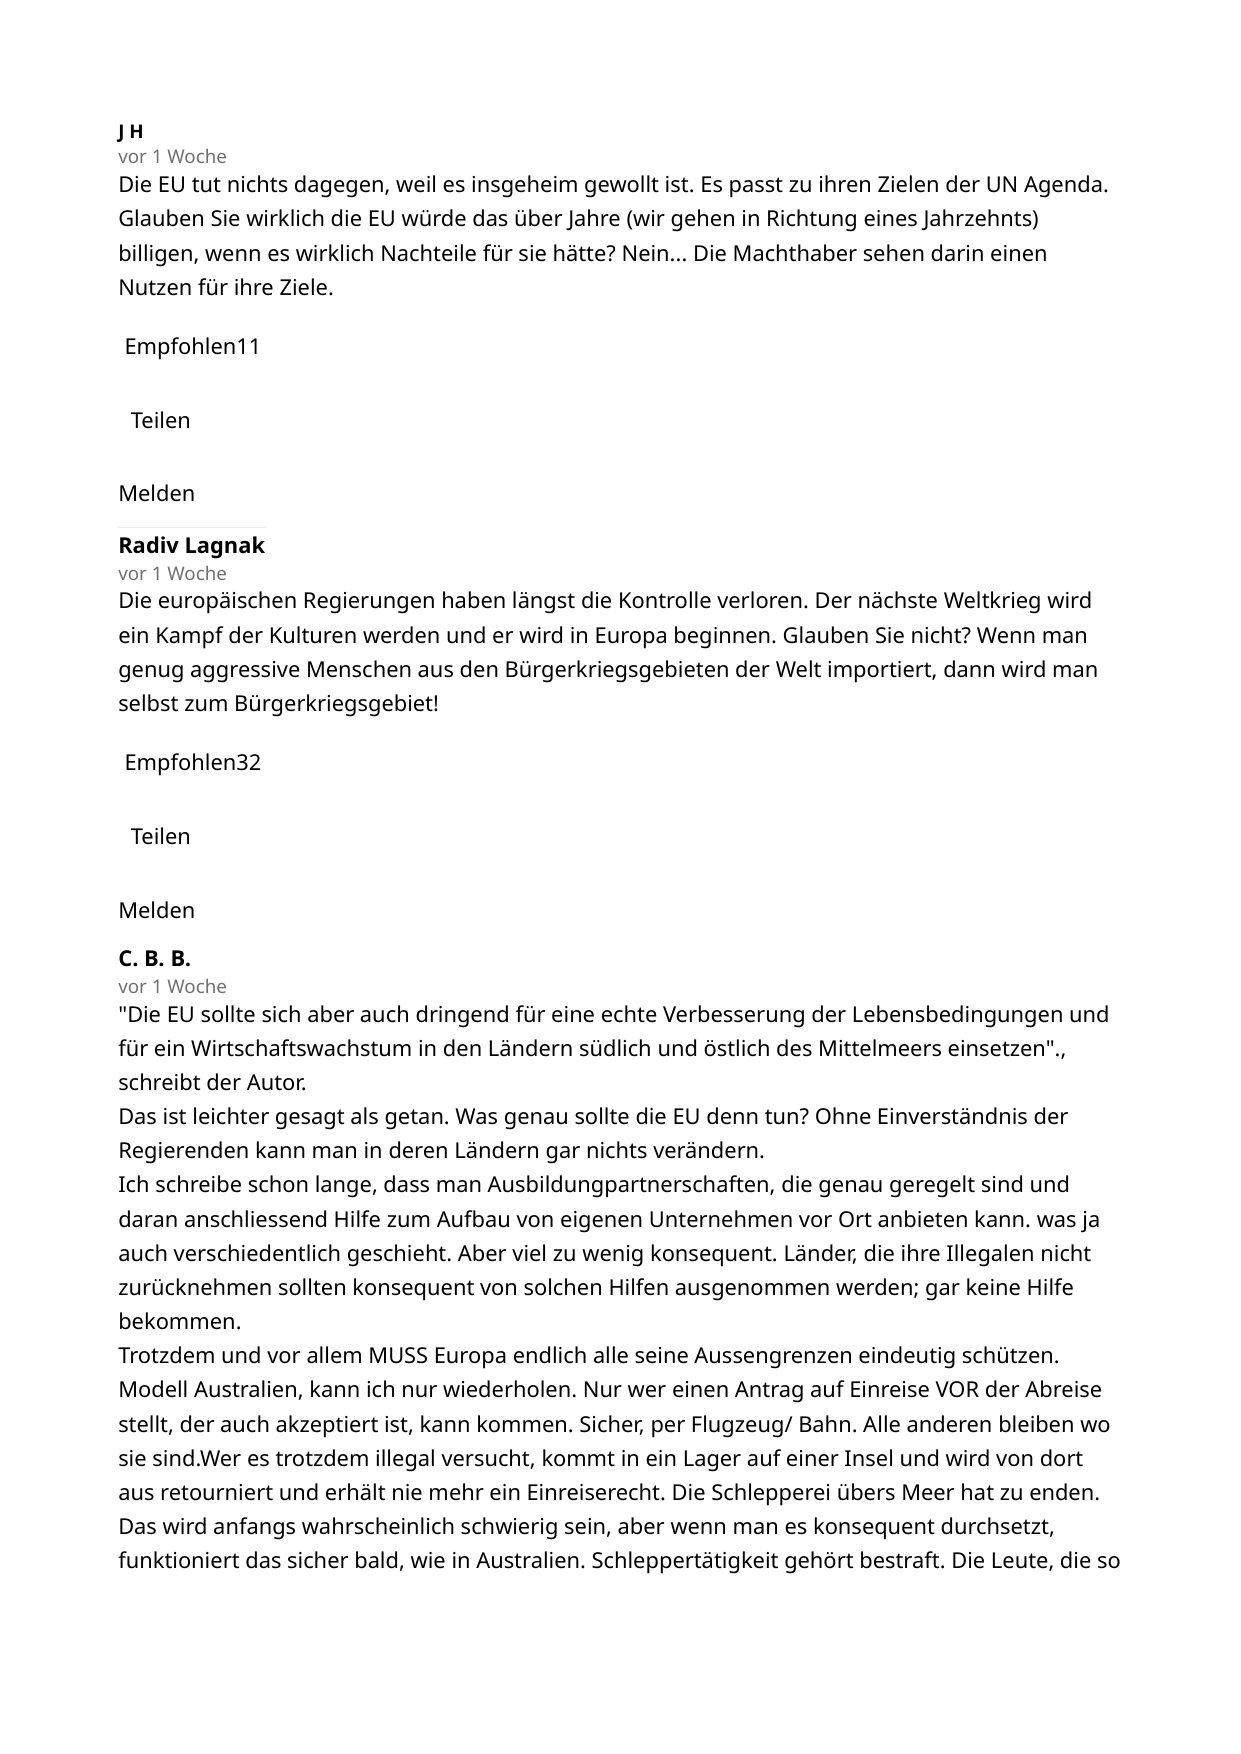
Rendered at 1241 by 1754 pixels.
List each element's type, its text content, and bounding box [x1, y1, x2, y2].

text Die europäischen Regierungen haben längst die Kontrolle verloren. Der nächste Weltkrieg wird ein Kampf der Kulturen werden und er wird in Europa beginnen. Glauben Sie nicht? Wenn man genug aggressive Menschen aus den Bürgerkriegsgebieten der Welt importiert, dann wird man selbst zum Bürgerkriegsgebiet! [118, 585, 1122, 718]
text Teilen [131, 821, 1122, 851]
text vor 1 Woche [118, 973, 1122, 999]
text J H [118, 118, 1109, 144]
text "Die EU sollte sich aber auch dringend für eine echte Verbesserung der Lebensbedingungen und für ein Wirtschaftswachstum in den Ländern südlich und östlich des Mittelmeers einsetzen"., schreibt der Autor. Das ist leichter gesagt als getan. Was genau sollte die EU denn tun? Ohne Einverständnis der Regierenden kann man in deren Ländern gar nichts verändern. Ich schreibe schon lange, dass man Ausbildungpartnerschaften, die genau geregelt sind und daran anschliessend Hilfe zum Aufbau von eigenen Unternehmen vor Ort anbieten kann. was ja auch verschiedentlich geschieht. Aber viel zu wenig konsequent. Länder, die ihre Illegalen nicht zurücknehmen sollten konsequent von solchen Hilfen ausgenommen werden; gar keine Hilfe bekommen. Trotzdem und vor allem MUSS Europa endlich alle seine Aussengrenzen eindeutig schützen. Modell Australien, kann ich nur wiederholen. Nur wer einen Antrag auf Einreise VOR der Abreise stellt, der auch akzeptiert ist, kann kommen. Sicher, per Flugzeug/ Bahn. Alle anderen bleiben wo sie sind.Wer es trotzdem illegal versucht, kommt in ein Lager auf einer Insel und wird von dort aus retourniert und erhält nie mehr ein Einreiserecht. Die Schlepperei übers Meer hat zu enden. Das wird anfangs wahrscheinlich schwierig sein, aber wenn man es konsequent durchsetzt, funktioniert das sicher bald, wie in Australien. Schleppertätigkeit gehört bestraft. Die Leute, die so [118, 999, 1122, 1575]
text Empfohlen32 [124, 747, 1122, 777]
text Melden [118, 478, 1122, 508]
text Melden [118, 894, 1122, 924]
text Die EU tut nichts dagegen, weil es insgeheim gewollt ist. Es passt zu ihren Zielen der UN Agenda. Glauben Sie wirklich die EU würde das über Jahre (wir gehen in Richtung eines Jahrzehnts) billigen, wenn es wirklich Nachteile für sie hätte? Nein... Die Machthaber sehen darin einen Nutzen für ihre Ziele. [118, 169, 1122, 301]
text vor 1 Woche [118, 560, 1122, 585]
text Empfohlen11 [124, 331, 1122, 361]
text vor 1 Woche [118, 144, 1122, 169]
text C. B. B. [118, 943, 1109, 973]
text Teilen [131, 404, 1122, 434]
text Radiv Lagnak [118, 527, 1109, 560]
